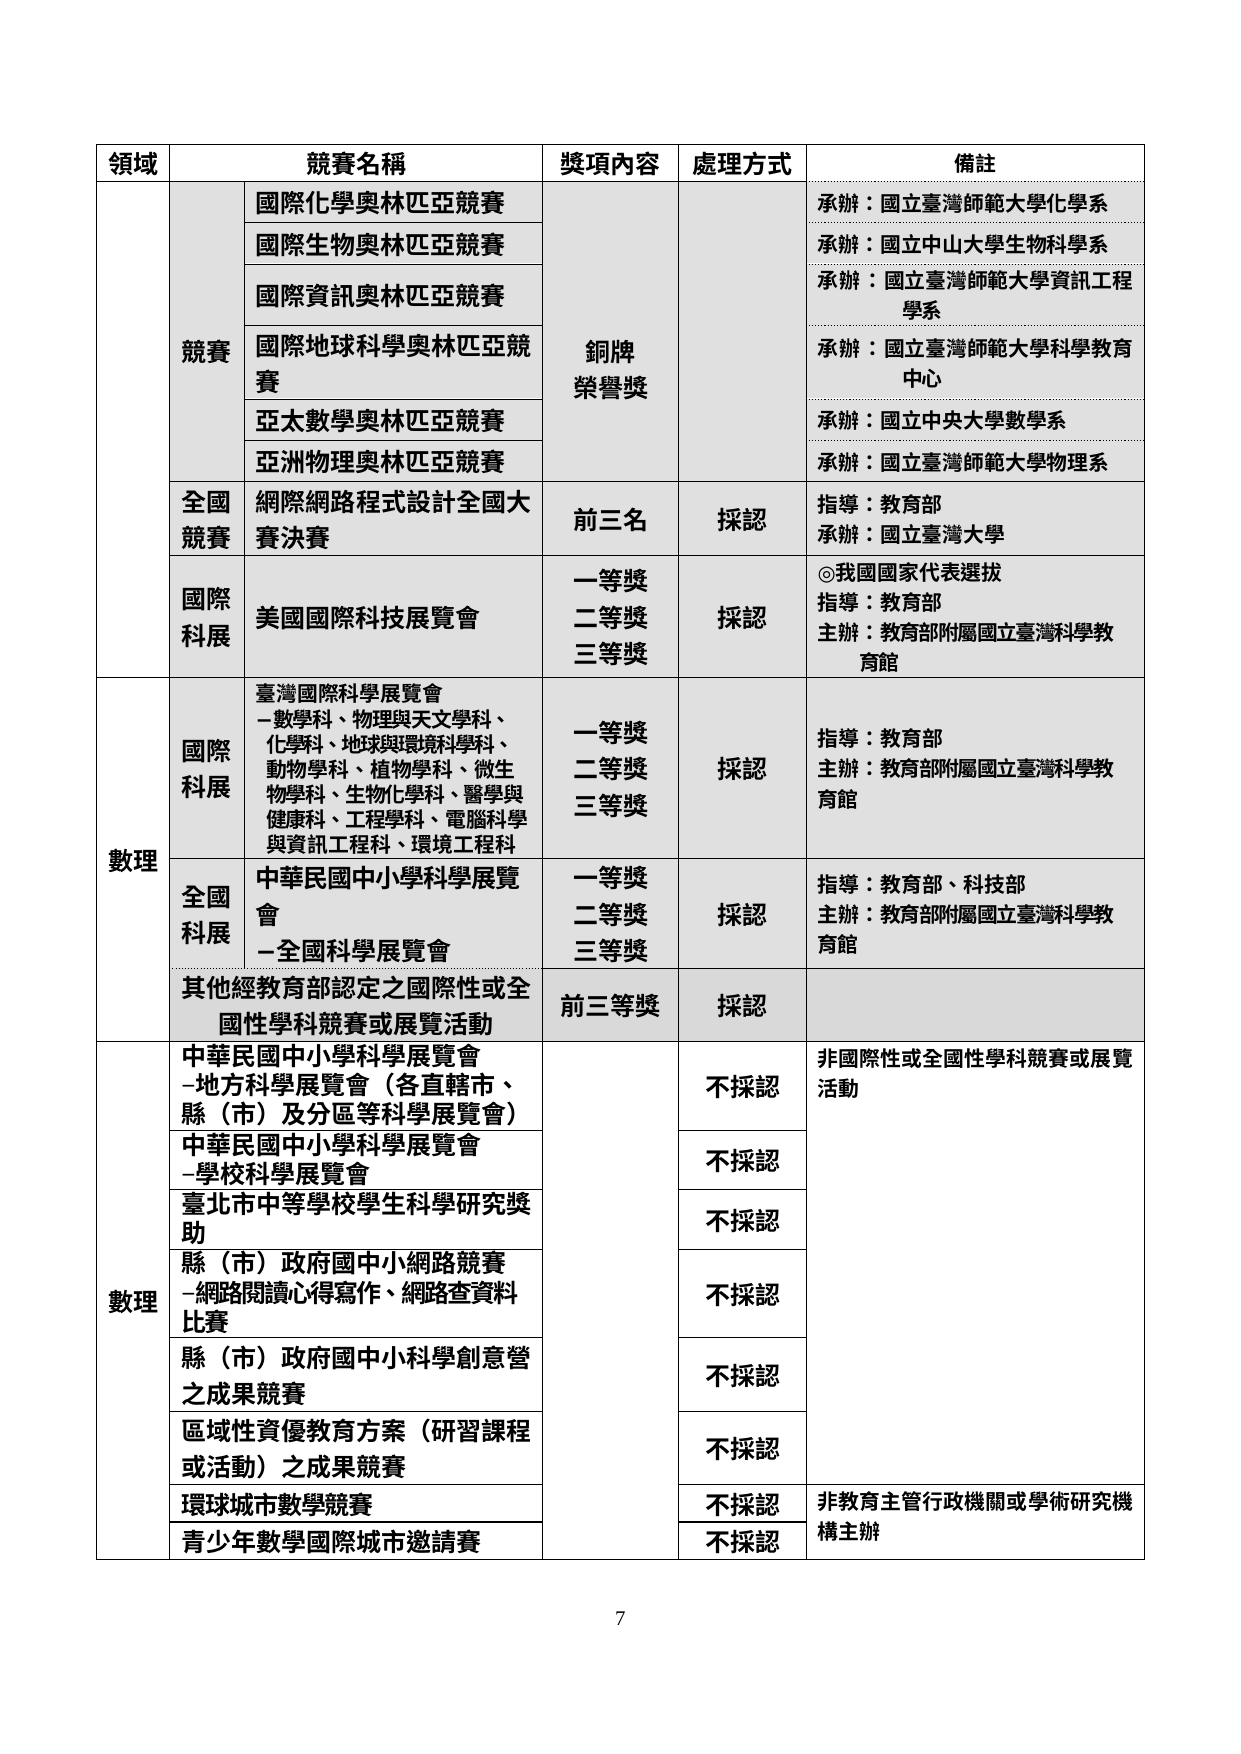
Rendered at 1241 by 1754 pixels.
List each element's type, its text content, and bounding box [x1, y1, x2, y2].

table_cell 非國際性或全國性學科競賽或展覽活動 [807, 1042, 1144, 1484]
table_cell 承辦：國立中央大學數學系 [807, 399, 1144, 440]
table_cell 前三等獎 [543, 969, 678, 1041]
table_cell 數理 [97, 1042, 169, 1559]
table_cell 青少年數學國際城市邀請賽 [170, 1523, 542, 1559]
table_header 領域 [97, 145, 169, 181]
table_cell 一等獎 二等獎 三等獎 [543, 678, 678, 858]
table_cell [543, 1042, 678, 1559]
table_cell 指導：教育部 主辦：教育部附屬國立臺灣科學教育館 [807, 678, 1144, 858]
table_cell 銅牌 榮譽獎 [543, 182, 678, 481]
table_cell 其他經教育部認定之國際性或全國性學科競賽或展覽活動 [170, 968, 542, 1041]
table_cell 國際科展 [170, 556, 244, 677]
table_header 備註 [807, 145, 1144, 181]
table_cell 承辦：國立臺灣師範大學物理系 [807, 440, 1144, 481]
table_cell 亞太數學奧林匹亞競賽 [245, 400, 542, 440]
table_cell 採認 [679, 859, 806, 968]
table_cell 指導：教育部、科技部 主辦：教育部附屬國立臺灣科學教育館 [807, 859, 1144, 968]
table_cell 不採認 [679, 1190, 806, 1248]
table_cell 承辦：國立臺灣師範大學資訊工程學系 [807, 264, 1144, 325]
table_header 獎項內容 [543, 145, 678, 181]
table_cell 不採認 [679, 1042, 806, 1130]
table_cell 不採認 [679, 1131, 806, 1189]
table_cell 競賽 [170, 182, 244, 481]
table_cell 網際網路程式設計全國大賽決賽 [245, 482, 542, 555]
table_cell 縣（市）政府國中小科學創意營之成果競賽 [170, 1338, 542, 1411]
table_cell 不採認 [679, 1485, 806, 1521]
table_cell 全國科展 [170, 859, 244, 968]
table_cell 不採認 [679, 1338, 806, 1411]
table_cell ◎我國國家代表選拔 指導：教育部 主辦：教育部附屬國立臺灣科學教育館 [807, 556, 1144, 677]
table_cell 區域性資優教育方案（研習課程或活動）之成果競賽 [170, 1412, 542, 1484]
table_header 處理方式 [679, 145, 806, 181]
table_cell 中華民國中小學科學展覽會 −地方科學展覽會（各直轄市、縣（市）及分區等科學展覽會） [170, 1042, 542, 1130]
table_cell 臺灣國際科學展覽會 −數學科、物理與天文學科、化學科、地球與環境科學科、動物學科、植物學科、微生物學科、生物化學科、醫學與健康科、工程學科、電腦科學與資訊工程科、環境工程科 [245, 678, 542, 858]
table_cell 中華民國中小學科學展覽會 −全國科學展覽會 [245, 859, 542, 968]
table_cell 縣（市）政府國中小網路競賽 −網路閱讀心得寫作、網路查資料比賽 [170, 1250, 542, 1337]
table_cell 國際化學奧林匹亞競賽 [245, 182, 542, 222]
table_cell 數理 [97, 678, 169, 1041]
table_cell 國際資訊奧林匹亞競賽 [245, 265, 542, 325]
table_cell 採認 [679, 556, 806, 677]
table_header 競賽名稱 [170, 145, 542, 181]
table_cell 一等獎 二等獎 三等獎 [543, 859, 678, 968]
table_cell [679, 182, 806, 481]
table_cell 一等獎 二等獎 三等獎 [543, 556, 678, 677]
table_cell 採認 [679, 969, 806, 1041]
table_cell 採認 [679, 678, 806, 858]
table_cell 全國競賽 [170, 482, 244, 555]
table_cell [807, 969, 1144, 1041]
table_cell 國際地球科學奧林匹亞競賽 [245, 326, 542, 398]
table_cell 承辦：國立臺灣師範大學科學教育中心 [807, 325, 1144, 398]
table_cell 臺北市中等學校學生科學研究獎助 [170, 1190, 542, 1248]
table_cell 國際生物奧林匹亞競賽 [245, 223, 542, 263]
table_cell 美國國際科技展覽會 [245, 556, 542, 677]
table_cell 環球城市數學競賽 [170, 1485, 542, 1521]
table_cell 採認 [679, 482, 806, 555]
table_cell [97, 182, 169, 677]
table_cell 承辦：國立臺灣師範大學化學系 [807, 181, 1144, 222]
table_cell 不採認 [679, 1250, 806, 1337]
table_cell 非教育主管行政機關或學術研究機構主辦 [807, 1485, 1144, 1559]
table_cell 亞洲物理奧林匹亞競賽 [245, 441, 542, 481]
table_cell 不採認 [679, 1412, 806, 1484]
table_cell 指導：教育部 承辦：國立臺灣大學 [807, 482, 1144, 555]
table_cell 不採認 [679, 1523, 806, 1559]
table_cell 國際科展 [170, 678, 244, 858]
table_cell 前三名 [543, 482, 678, 555]
table_cell 中華民國中小學科學展覽會 −學校科學展覽會 [170, 1131, 542, 1189]
table_cell 承辦：國立中山大學生物科學系 [807, 222, 1144, 263]
